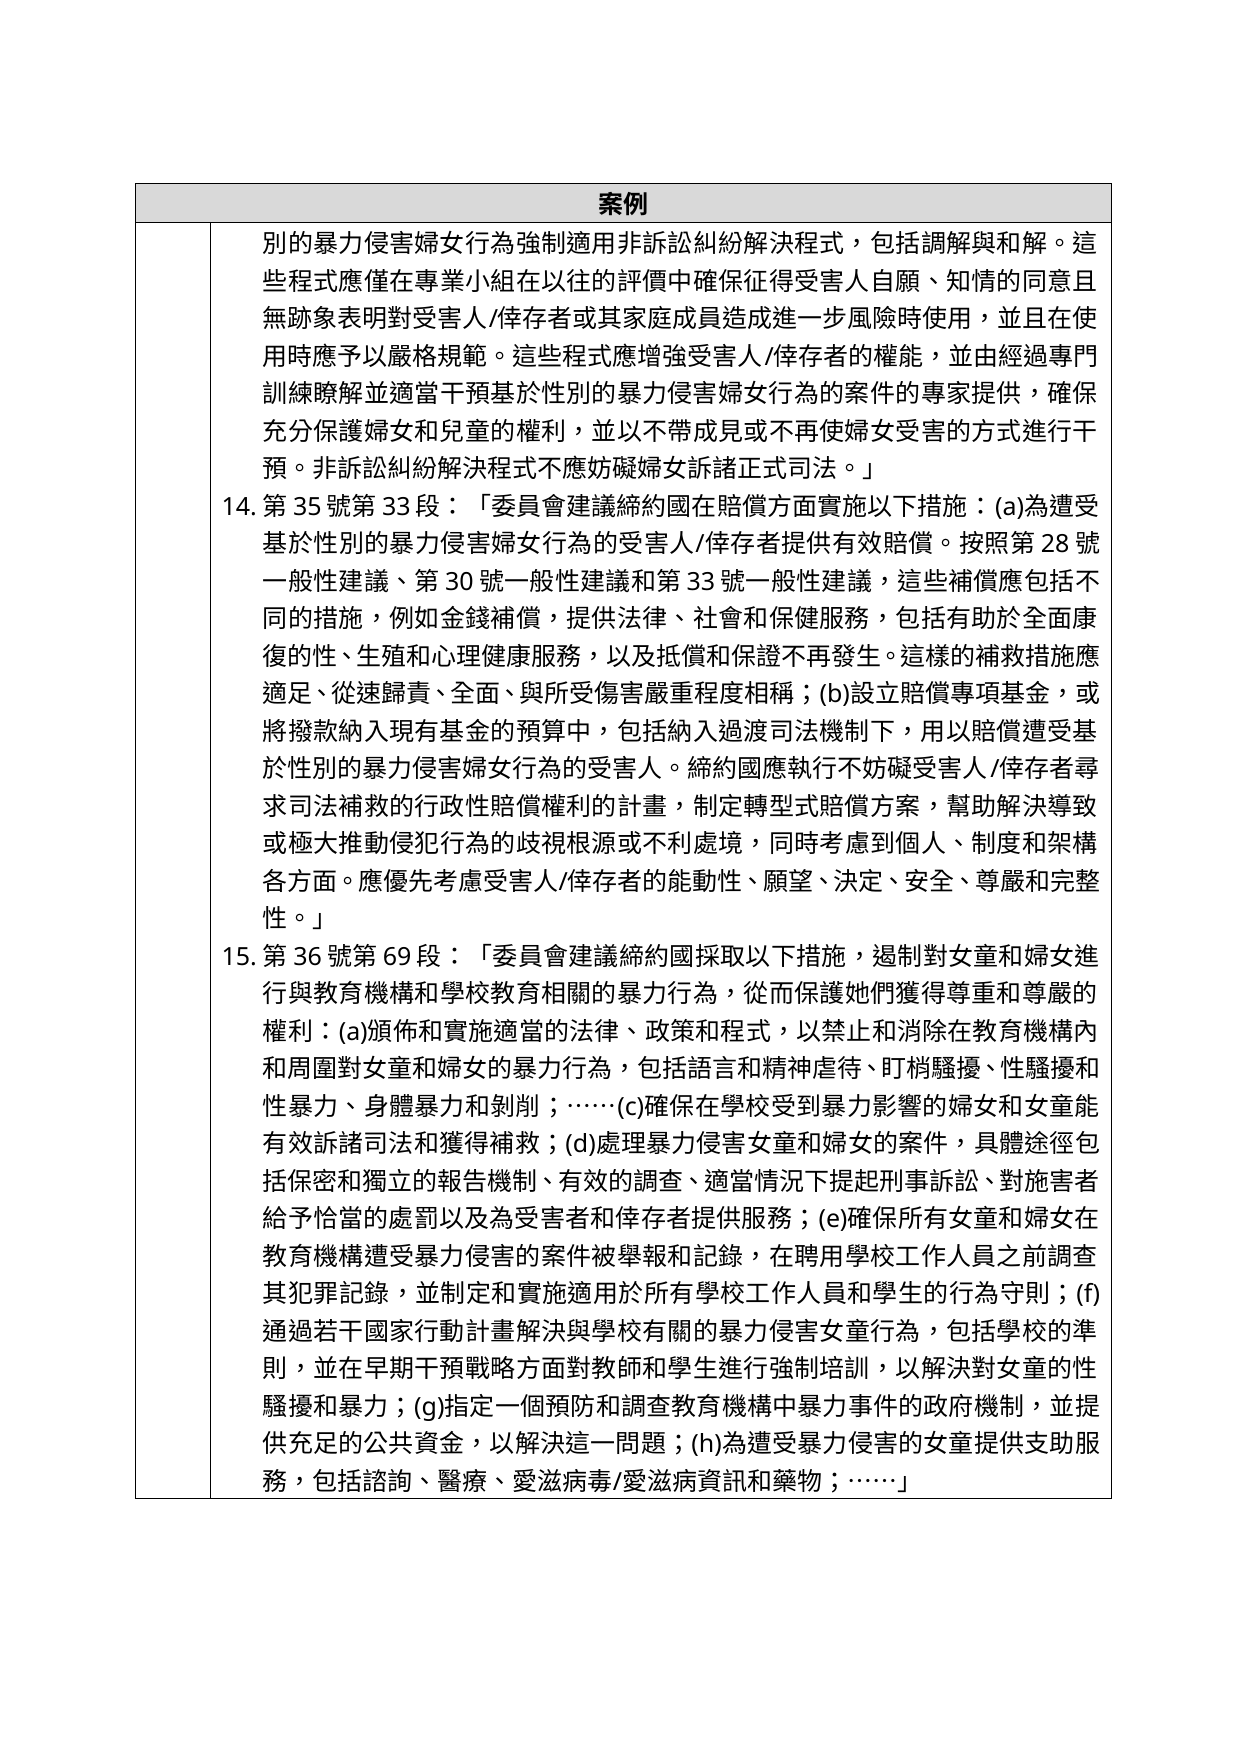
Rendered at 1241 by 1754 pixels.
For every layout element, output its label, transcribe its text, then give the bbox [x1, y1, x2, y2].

table_cell [136, 223, 210, 1498]
table_header 案例 [136, 184, 1111, 222]
table_cell 別的暴力侵害婦女行為強制適用非訴訟糾紛解決程式，包括調解與和解。這些程式應僅在專業小組在以往的評價中確保征得受害人自願、知情的同意且無跡象表明對受害人/倖存者或其家庭成員造成進一步風險時使用，並且在使用時應予以嚴格規範。這些程式應增強受害人/倖存者的權能，並由經過專門訓練瞭解並適當干預基於性別的暴力侵害婦女行為的案件的專家提供，確保充分保護婦女和兒童的權利，並以不帶成見或不再使婦女受害的方式進行干預。非訴訟糾紛解決程式不應妨礙婦女訴諸正式司法。」 第35號第33段：「委員會建議締約國在賠償方面實施以下措施：(a)為遭受基於性別的暴力侵害婦女行為的受害人/倖存者提供有效賠償。按照第28號一般性建議、第30號一般性建議和第33號一般性建議，這些補償應包括不同的措施，例如金錢補償，提供法律、社會和保健服務，包括有助於全面康復的性、生殖和心理健康服務，以及抵償和保證不再發生。這樣的補救措施應適足、從速歸責、全面、與所受傷害嚴重程度相稱；(b)設立賠償專項基金，或將撥款納入現有基金的預算中，包括納入過渡司法機制下，用以賠償遭受基於性別的暴力侵害婦女行為的受害人。締約國應執行不妨礙受害人/倖存者尋求司法補救的行政性賠償權利的計畫，制定轉型式賠償方案，幫助解決導致或極大推動侵犯行為的歧視根源或不利處境，同時考慮到個人、制度和架構各方面。應優先考慮受害人/倖存者的能動性、願望、決定、安全、尊嚴和完整性。」 第36號第69段：「委員會建議締約國採取以下措施，遏制對女童和婦女進行與教育機構和學校教育相關的暴力行為，從而保護她們獲得尊重和尊嚴的權利：(a)頒佈和實施適當的法律、政策和程式，以禁止和消除在教育機構內和周圍對女童和婦女的暴力行為，包括語言和精神虐待、盯梢騷擾、性騷擾和性暴力、身體暴力和剝削；……(c)確保在學校受到暴力影響的婦女和女童能有效訴諸司法和獲得補救；(d)處理暴力侵害女童和婦女的案件，具體途徑包括保密和獨立的報告機制、有效的調查、適當情況下提起刑事訴訟、對施害者給予恰當的處罰以及為受害者和倖存者提供服務；(e)確保所有女童和婦女在教育機構遭受暴力侵害的案件被舉報和記錄，在聘用學校工作人員之前調查其犯罪記錄，並制定和實施適用於所有學校工作人員和學生的行為守則；(f)通過若干國家行動計畫解決與學校有關的暴力侵害女童行為，包括學校的準則，並在早期干預戰略方面對教師和學生進行強制培訓，以解決對女童的性騷擾和暴力；(g)指定一個預防和調查教育機構中暴力事件的政府機制，並提供充足的公共資金，以解決這一問題；(h)為遭受暴力侵害的女童提供支助服務，包括諮詢、醫療、愛滋病毒/愛滋病資訊和藥物；……」 [211, 223, 1111, 1498]
